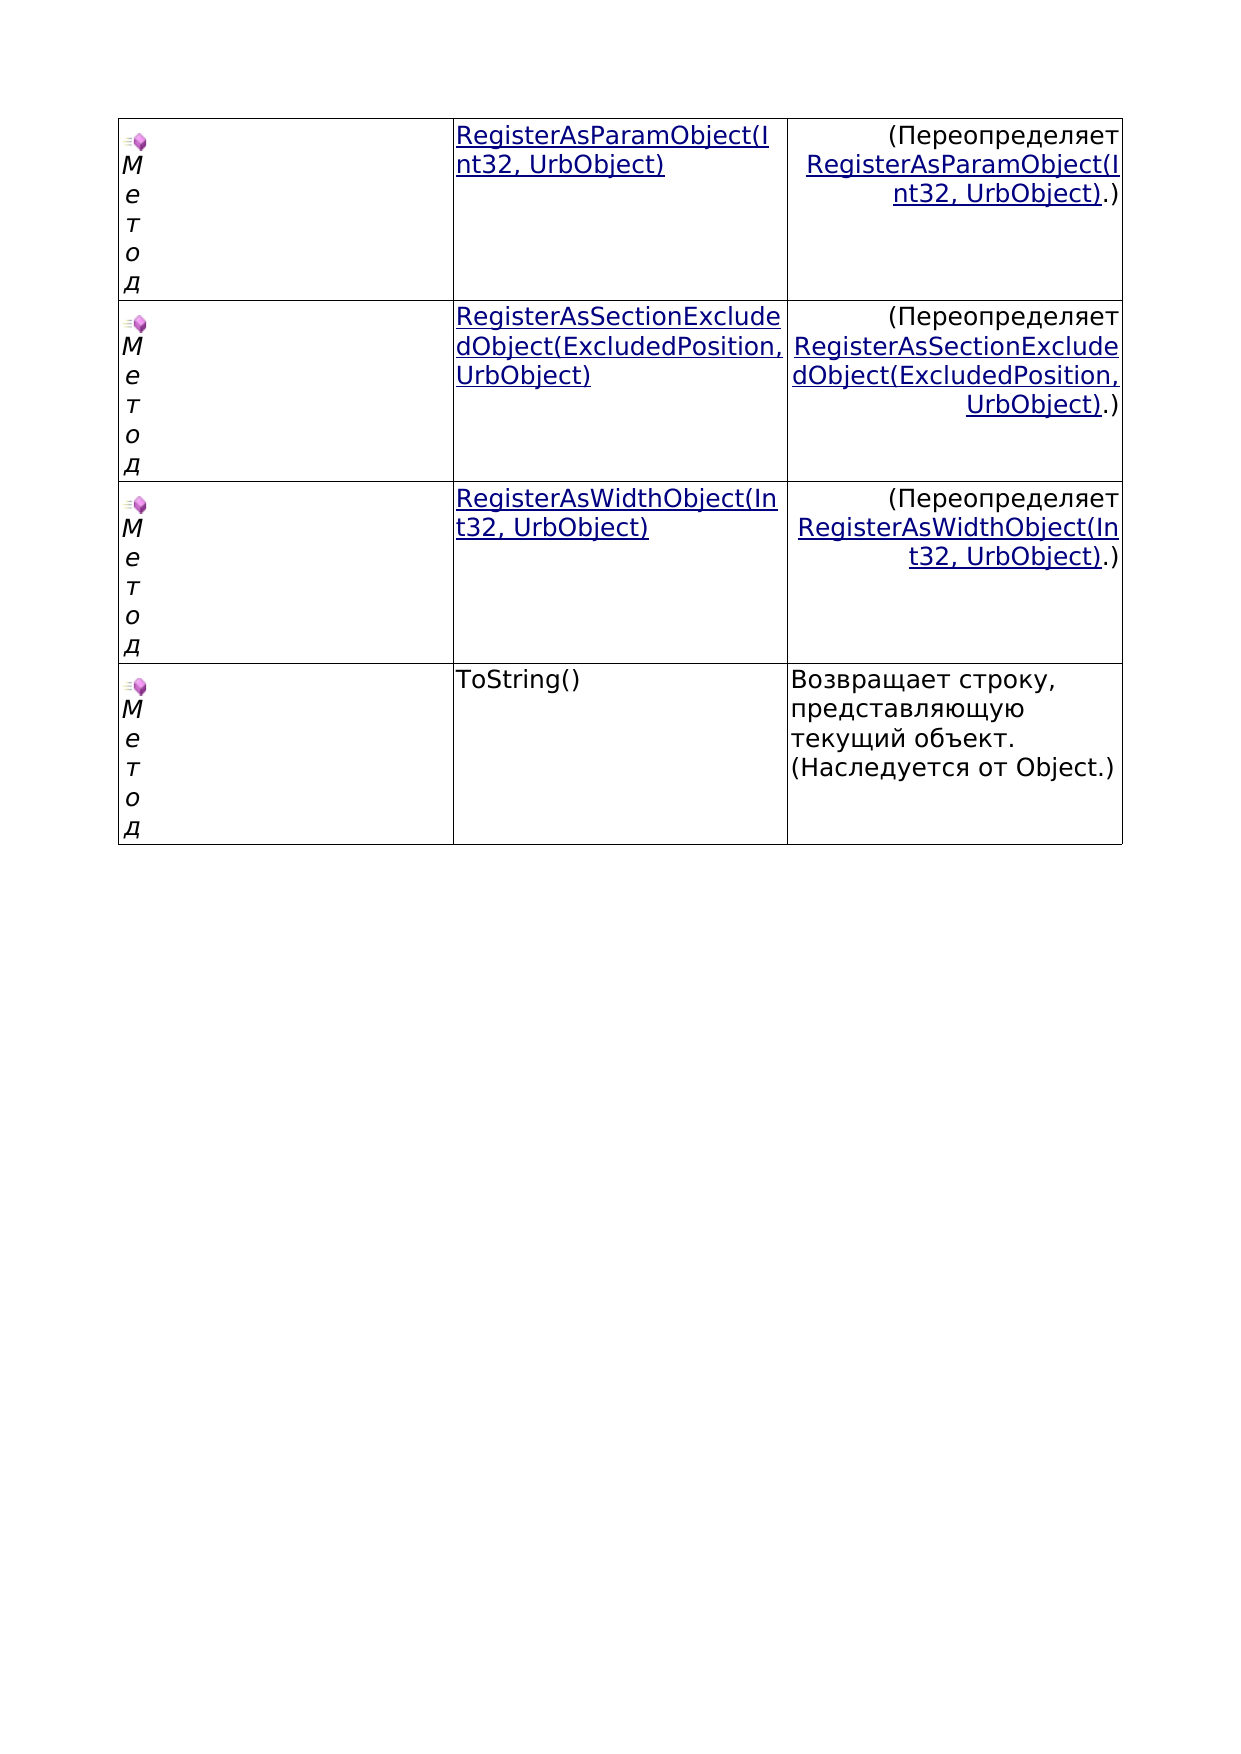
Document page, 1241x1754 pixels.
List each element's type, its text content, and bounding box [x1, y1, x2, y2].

table_cell [119, 664, 453, 844]
picture [121, 133, 147, 151]
table_cell (Переопределяет RegisterAsSectionExcludedObject(ExcludedPosition, UrbObject).) [788, 301, 1122, 481]
table_cell ToString() [454, 664, 787, 844]
table_cell [119, 301, 453, 481]
picture [121, 496, 147, 514]
table_cell RegisterAsParamObject(Int32, UrbObject) [454, 119, 787, 299]
table_cell (Переопределяет RegisterAsParamObject(Int32, UrbObject).) [788, 119, 1122, 299]
table_cell (Переопределяет RegisterAsWidthObject(Int32, UrbObject).) [788, 482, 1122, 662]
table_cell [119, 119, 453, 299]
table_cell RegisterAsSectionExcludedObject(ExcludedPosition, UrbObject) [454, 301, 787, 481]
table_cell [119, 482, 453, 662]
picture [121, 678, 147, 696]
table_cell Возвращает строку, представляющую текущий объект. (Наследуется от Object.) [788, 664, 1122, 844]
picture [121, 315, 147, 333]
table_cell RegisterAsWidthObject(Int32, UrbObject) [454, 482, 787, 662]
